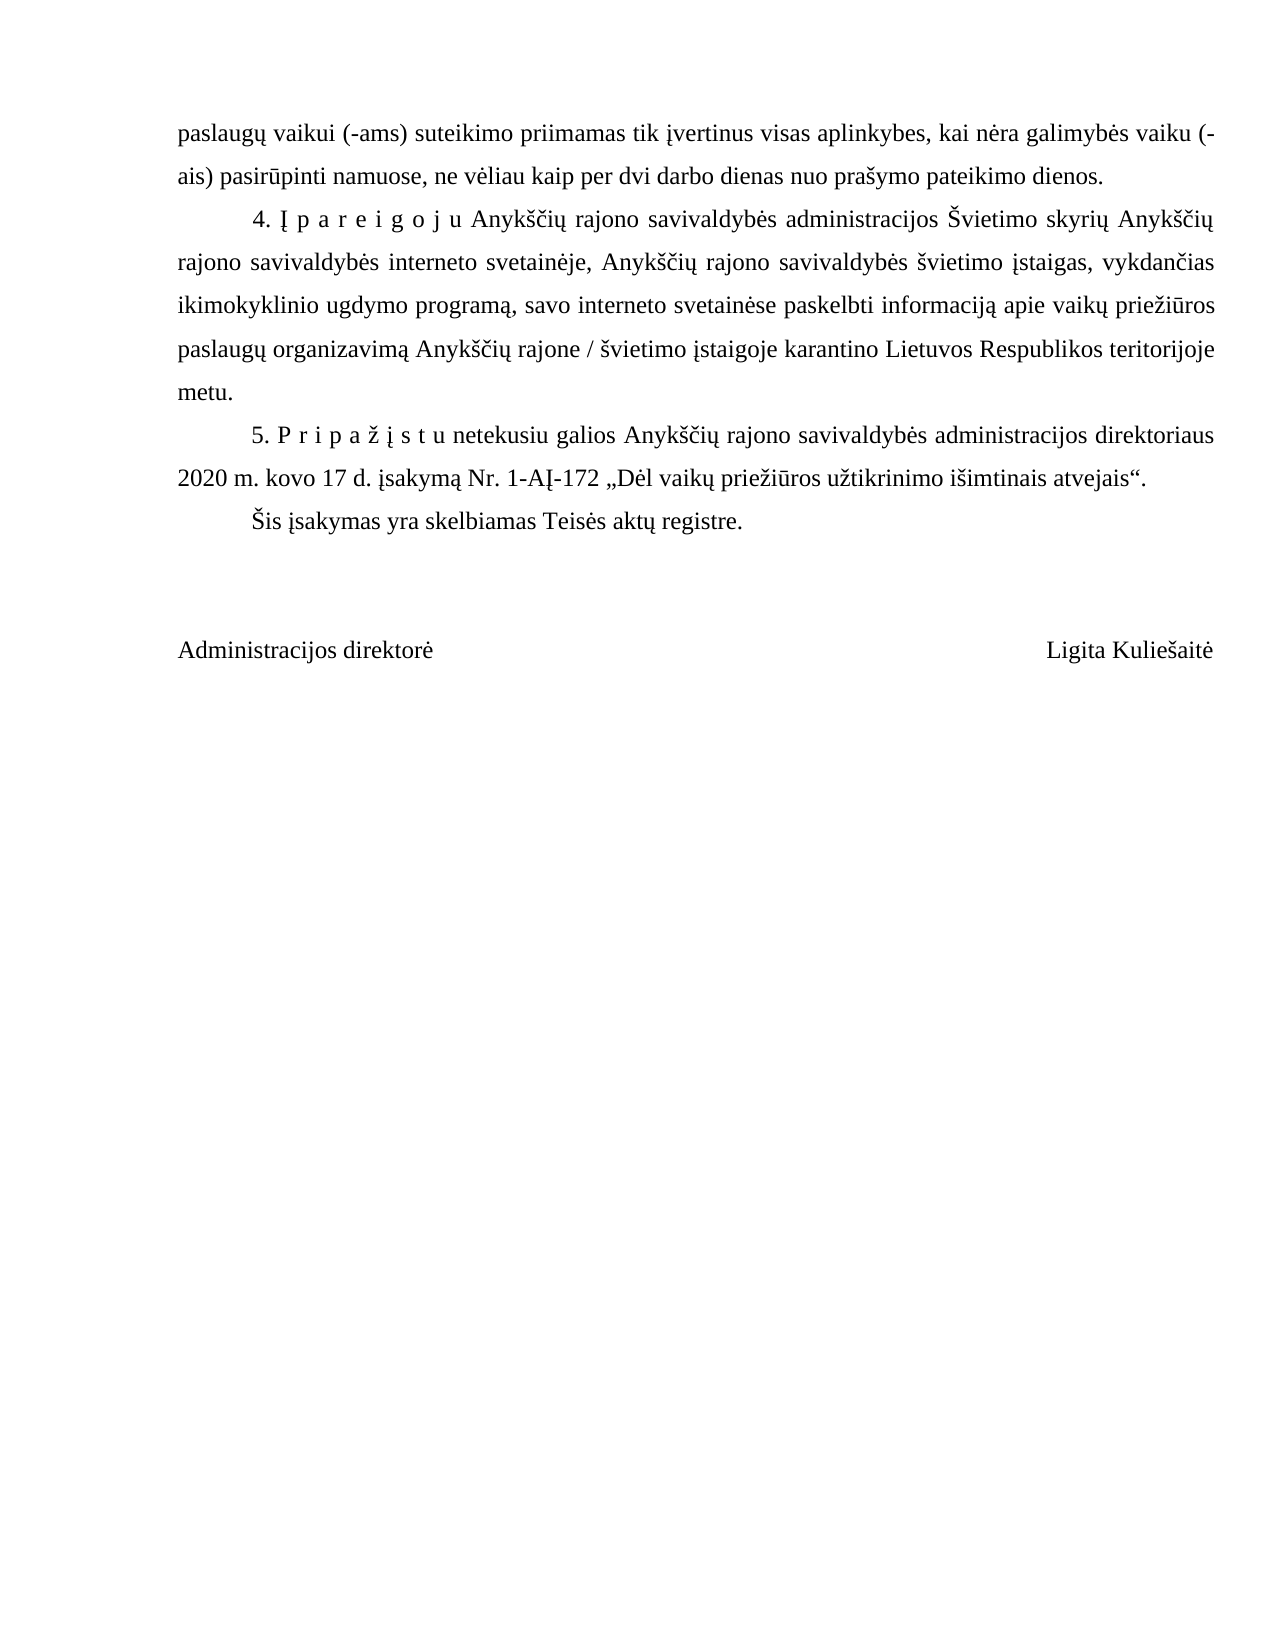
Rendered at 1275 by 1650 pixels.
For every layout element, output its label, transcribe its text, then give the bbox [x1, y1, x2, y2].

text paslaugų vaikui (-ams) suteikimo priimamas tik įvertinus visas aplinkybes, kai nėra galimybės vaiku (-ais) pasirūpinti namuose, ne vėliau kaip per dvi darbo dienas nuo prašymo pateikimo dienos. [177, 118, 1216, 190]
text 4. Į p a r e i g o j u Anykščių rajono savivaldybės administracijos Švietimo skyrių Anykščių rajono savivaldybės interneto svetainėje, Anykščių rajono savivaldybės švietimo įstaigas, vykdančias ikimokyklinio ugdymo programą, savo interneto svetainėse paskelbti informaciją apie vaikų priežiūros paslaugų organizavimą Anykščių rajone / švietimo įstaigoje karantino Lietuvos Respublikos teritorijoje metu. [177, 204, 1216, 406]
text Administracijos direktorė Ligita Kuliešaitė [177, 636, 1216, 664]
text Šis įsakymas yra skelbiamas Teisės aktų registre. [177, 506, 1216, 535]
text 5. P r i p a ž į s t u netekusiu galios Anykščių rajono savivaldybės administracijos direktoriaus 2020 m. kovo 17 d. įsakymą Nr. 1-AĮ-172 „Dėl vaikų priežiūros užtikrinimo išimtinais atvejais“. [177, 420, 1216, 492]
